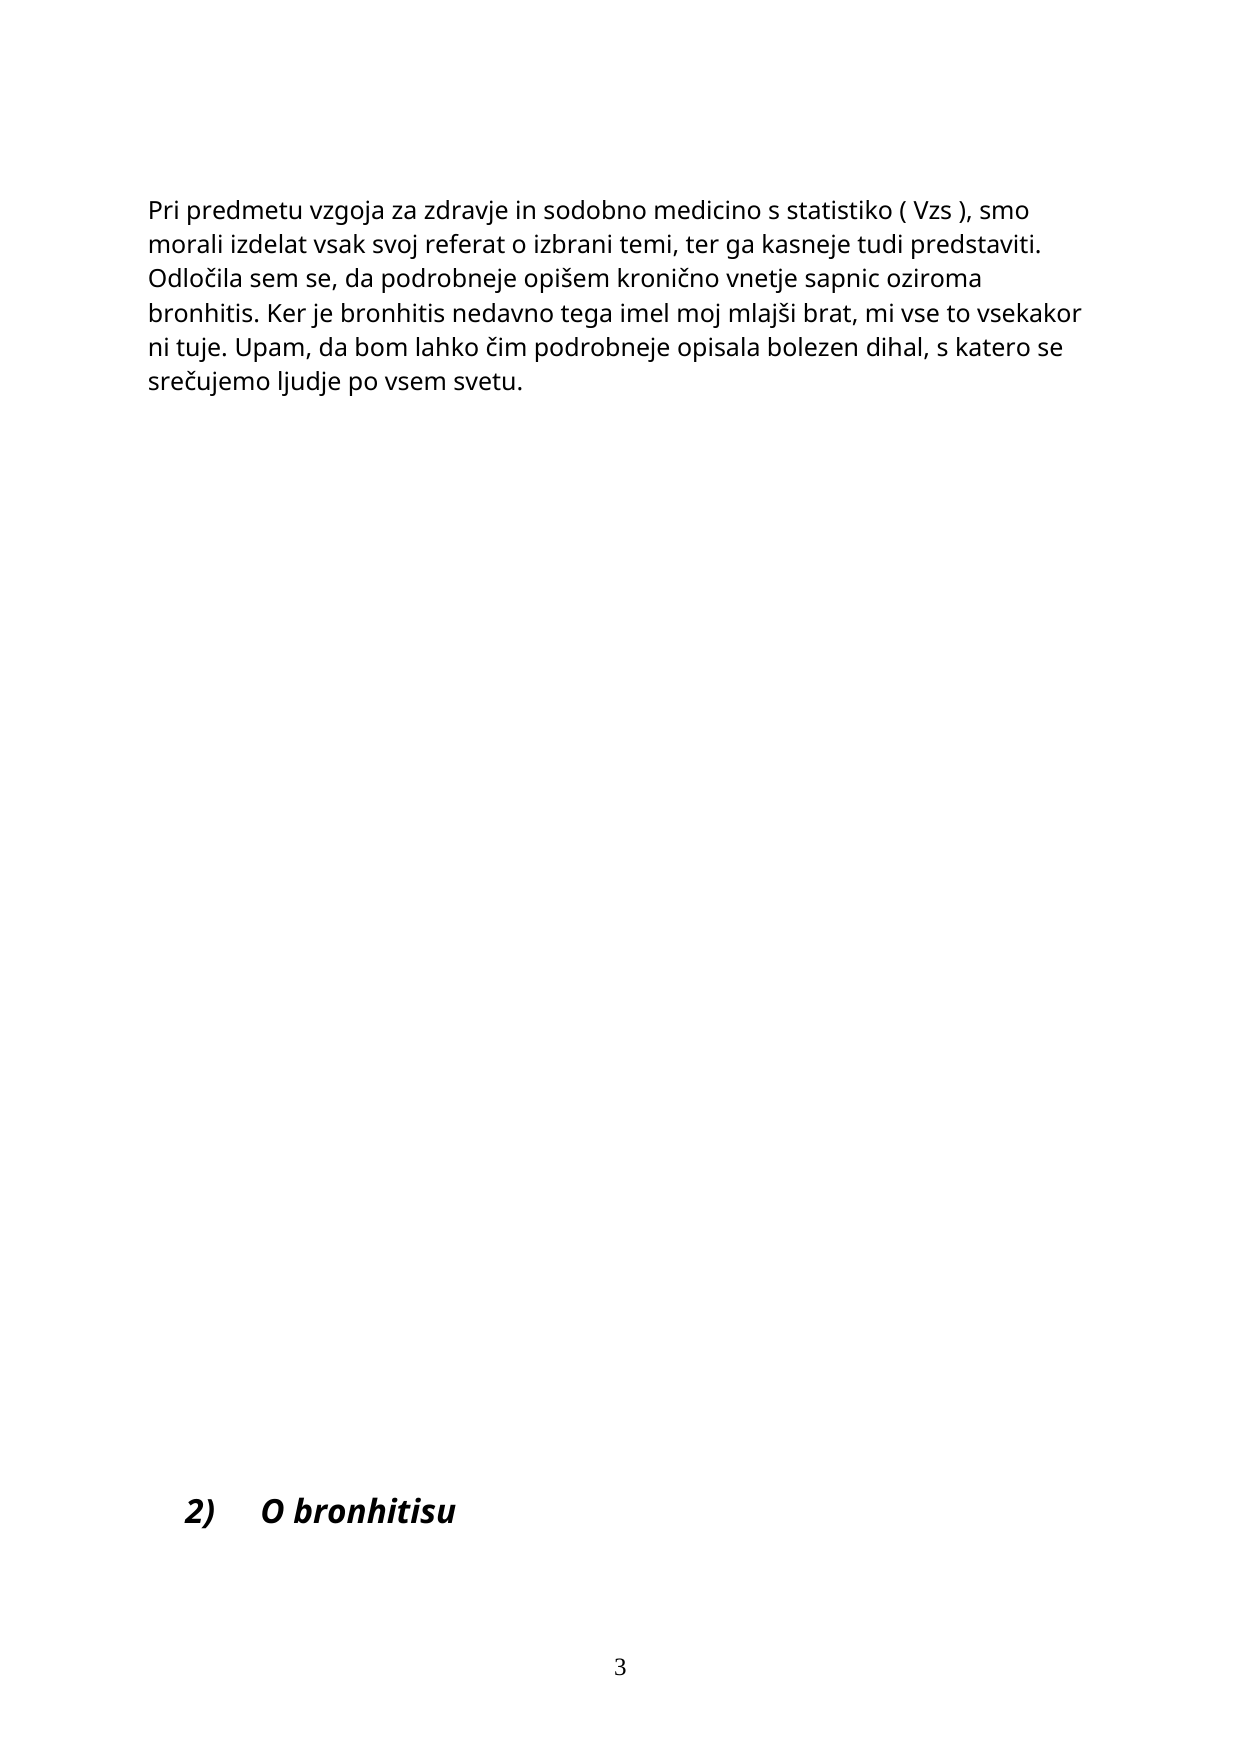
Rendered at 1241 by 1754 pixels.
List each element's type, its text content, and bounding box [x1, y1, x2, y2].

list O bronhitisu [185, 1487, 1093, 1533]
text Pri predmetu vzgoja za zdravje in sodobno medicino s statistiko ( Vzs ), smo morali izdelat vsak svoj referat o izbrani temi, ter ga kasneje tudi predstaviti. Odločila sem se, da podrobneje opišem kronično vnetje sapnic oziroma bronhitis. Ker je bronhitis nedavno tega imel moj mlajši brat, mi vse to vsekakor ni tuje. Upam, da bom lahko čim podrobneje opisala bolezen dihal, s katero se srečujemo ljudje po vsem svetu. [148, 193, 1093, 397]
